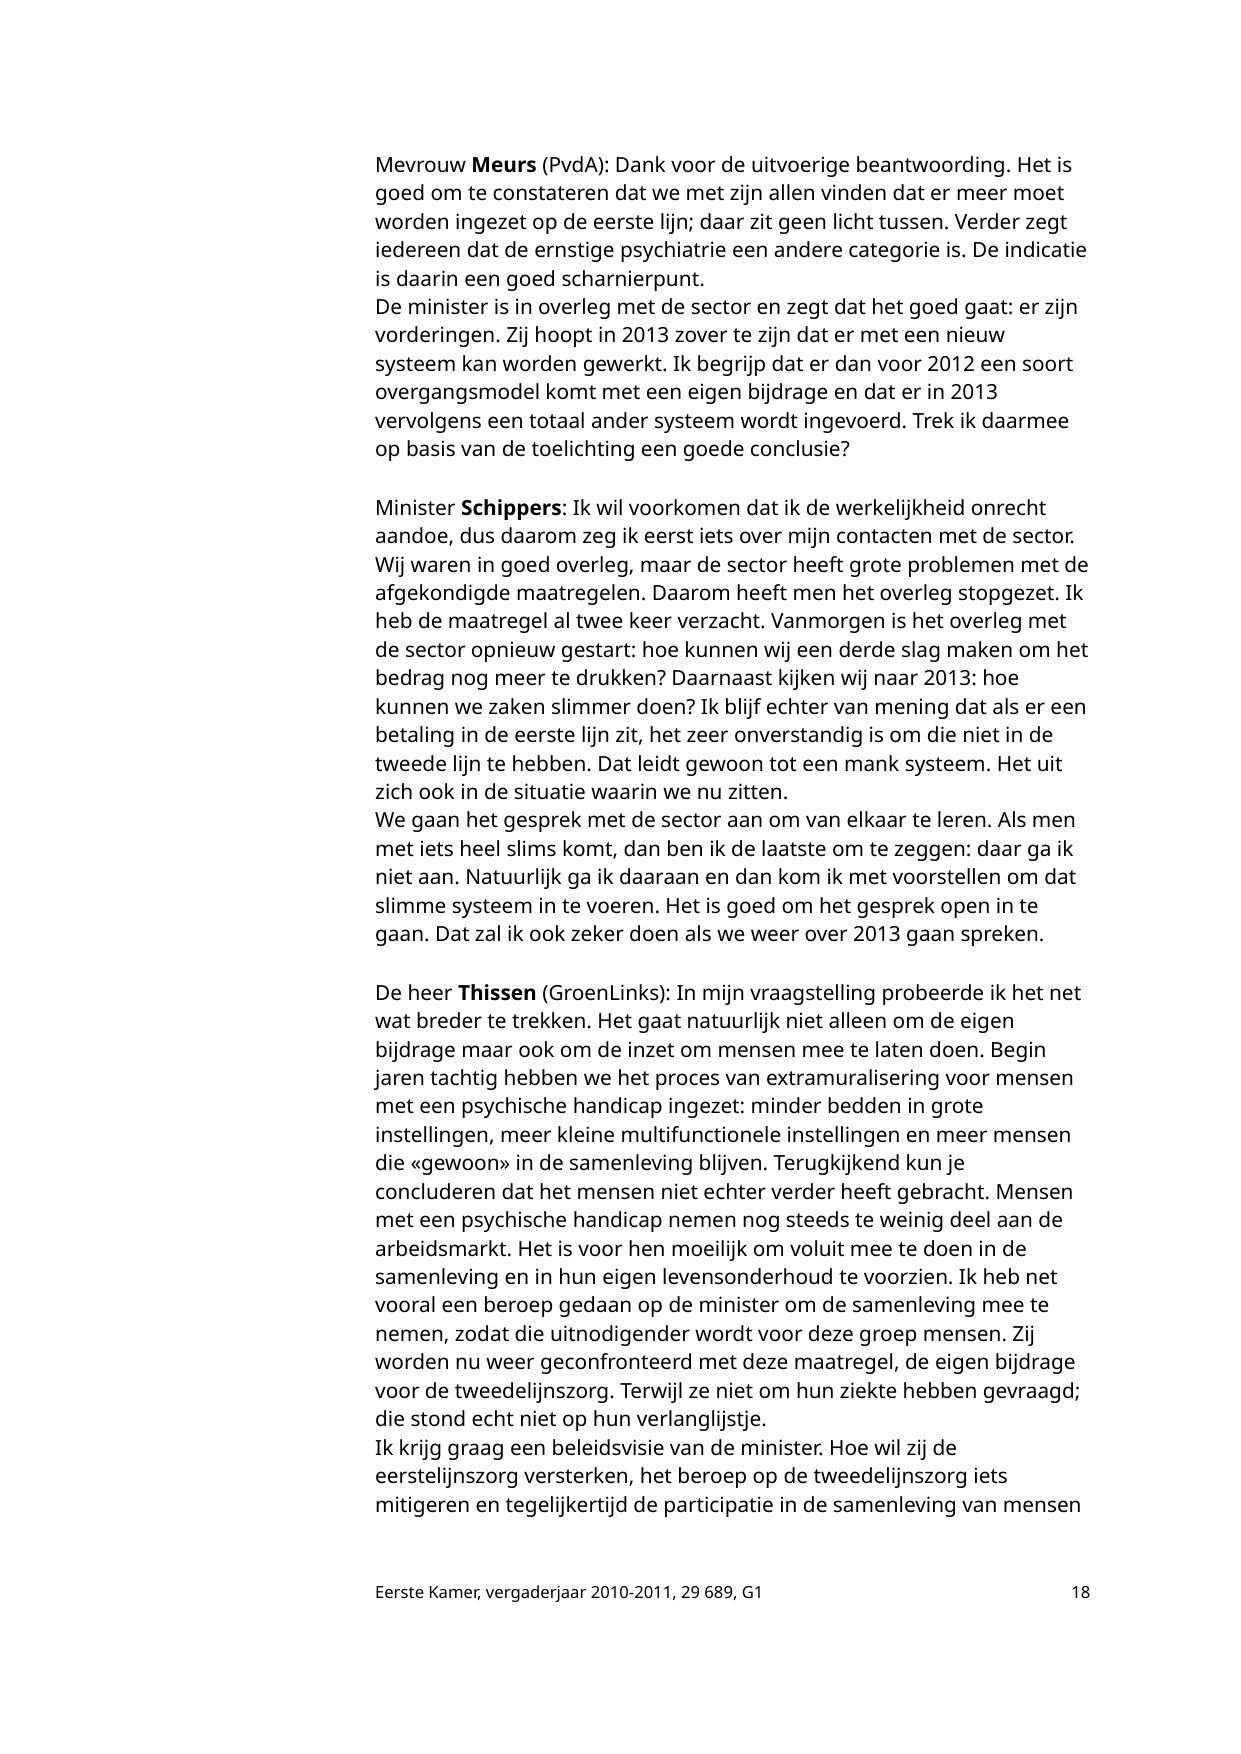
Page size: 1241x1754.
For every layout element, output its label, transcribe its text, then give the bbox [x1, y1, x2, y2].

text De minister is in overleg met de sector en zegt dat het goed gaat: er zijn vorderingen. Zij hoopt in 2013 zover te zijn dat er met een nieuw systeem kan worden gewerkt. Ik begrijp dat er dan voor 2012 een soort overgangsmodel komt met een eigen bijdrage en dat er in 2013 vervolgens een totaal ander systeem wordt ingevoerd. Trek ik daarmee op basis van de toelichting een goede conclusie? [375, 292, 1090, 463]
text Ik krijg graag een beleidsvisie van de minister. Hoe wil zij de eerstelijnszorg versterken, het beroep op de tweedelijnszorg iets mitigeren en tegelijkertijd de participatie in de samenleving van mensen [375, 1433, 1090, 1518]
text Minister Schippers: Ik wil voorkomen dat ik de werkelijkheid onrecht aandoe, dus daarom zeg ik eerst iets over mijn contacten met de sector. Wij waren in goed overleg, maar de sector heeft grote problemen met de afgekondigde maatregelen. Daarom heeft men het overleg stopgezet. Ik heb de maatregel al twee keer verzacht. Vanmorgen is het overleg met de sector opnieuw gestart: hoe kunnen wij een derde slag maken om het bedrag nog meer te drukken? Daarnaast kijken wij naar 2013: hoe kunnen we zaken slimmer doen? Ik blijf echter van mening dat als er een betaling in de eerste lijn zit, het zeer onverstandig is om die niet in de tweede lijn te hebben. Dat leidt gewoon tot een mank systeem. Het uit zich ook in de situatie waarin we nu zitten. [375, 493, 1090, 806]
text De heer Thissen (GroenLinks): In mijn vraagstelling probeerde ik het net wat breder te trekken. Het gaat natuurlijk niet alleen om de eigen bijdrage maar ook om de inzet om mensen mee te laten doen. Begin jaren tachtig hebben we het proces van extramuralisering voor mensen met een psychische handicap ingezet: minder bedden in grote instellingen, meer kleine multifunctionele instellingen en meer mensen die «gewoon» in de samenleving blijven. Terugkijkend kun je concluderen dat het mensen niet echter verder heeft gebracht. Mensen met een psychische handicap nemen nog steeds te weinig deel aan de arbeidsmarkt. Het is voor hen moeilijk om voluit mee te doen in de samenleving en in hun eigen levensonderhoud te voorzien. Ik heb net vooral een beroep gedaan op de minister om de samenleving mee te nemen, zodat die uitnodigender wordt voor deze groep mensen. Zij worden nu weer geconfronteerd met deze maatregel, de eigen bijdrage voor de tweedelijnszorg. Terwijl ze niet om hun ziekte hebben gevraagd; die stond echt niet op hun verlanglijstje. [375, 978, 1090, 1433]
text We gaan het gesprek met de sector aan om van elkaar te leren. Als men met iets heel slims komt, dan ben ik de laatste om te zeggen: daar ga ik niet aan. Natuurlijk ga ik daaraan en dan kom ik met voorstellen om dat slimme systeem in te voeren. Het is goed om het gesprek open in te gaan. Dat zal ik ook zeker doen als we weer over 2013 gaan spreken. [375, 806, 1090, 948]
text Mevrouw Meurs (PvdA): Dank voor de uitvoerige beantwoording. Het is goed om te constateren dat we met zijn allen vinden dat er meer moet worden ingezet op de eerste lijn; daar zit geen licht tussen. Verder zegt iedereen dat de ernstige psychiatrie een andere categorie is. De indicatie is daarin een goed scharnierpunt. [375, 150, 1090, 292]
